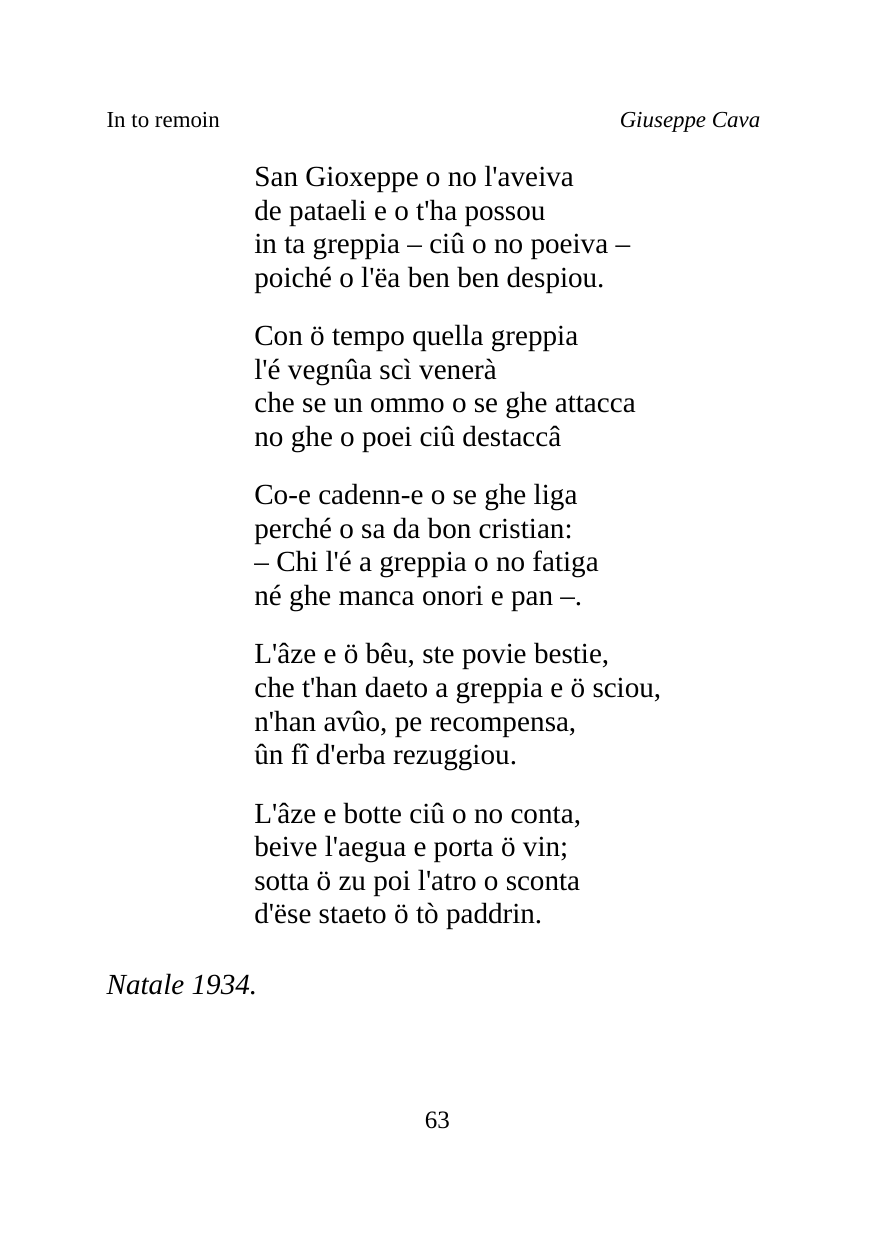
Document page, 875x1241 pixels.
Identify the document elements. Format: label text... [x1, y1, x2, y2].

text Natale 1934. [106, 967, 768, 1001]
text Co-e cadenn-e o se ghe liga perché o sa da bon cristian: – Chi l'é a greppia o no fatiga né ghe manca onori e pan –. [254, 477, 768, 612]
text L'âze e botte ciû o no conta, beive l'aegua e porta ö vin; sotta ö zu poi l'atro o sconta d'ëse staeto ö tò paddrin. [254, 796, 768, 930]
text San Gioxeppe o no l'aveiva de pataeli e o t'ha possou in ta greppia – ciû o no poeiva – poiché o l'ëa ben ben despiou. [254, 159, 768, 293]
text L'âze e ö bêu, ste povie bestie, che t'han daeto a greppia e ö sciou, n'han avûo, pe recompensa, ûn fî d'erba rezuggiou. [254, 637, 768, 771]
text Con ö tempo quella greppia l'é vegnûa scì venerà che se un ommo o se ghe attacca no ghe o poei ciû destaccâ [254, 318, 768, 452]
